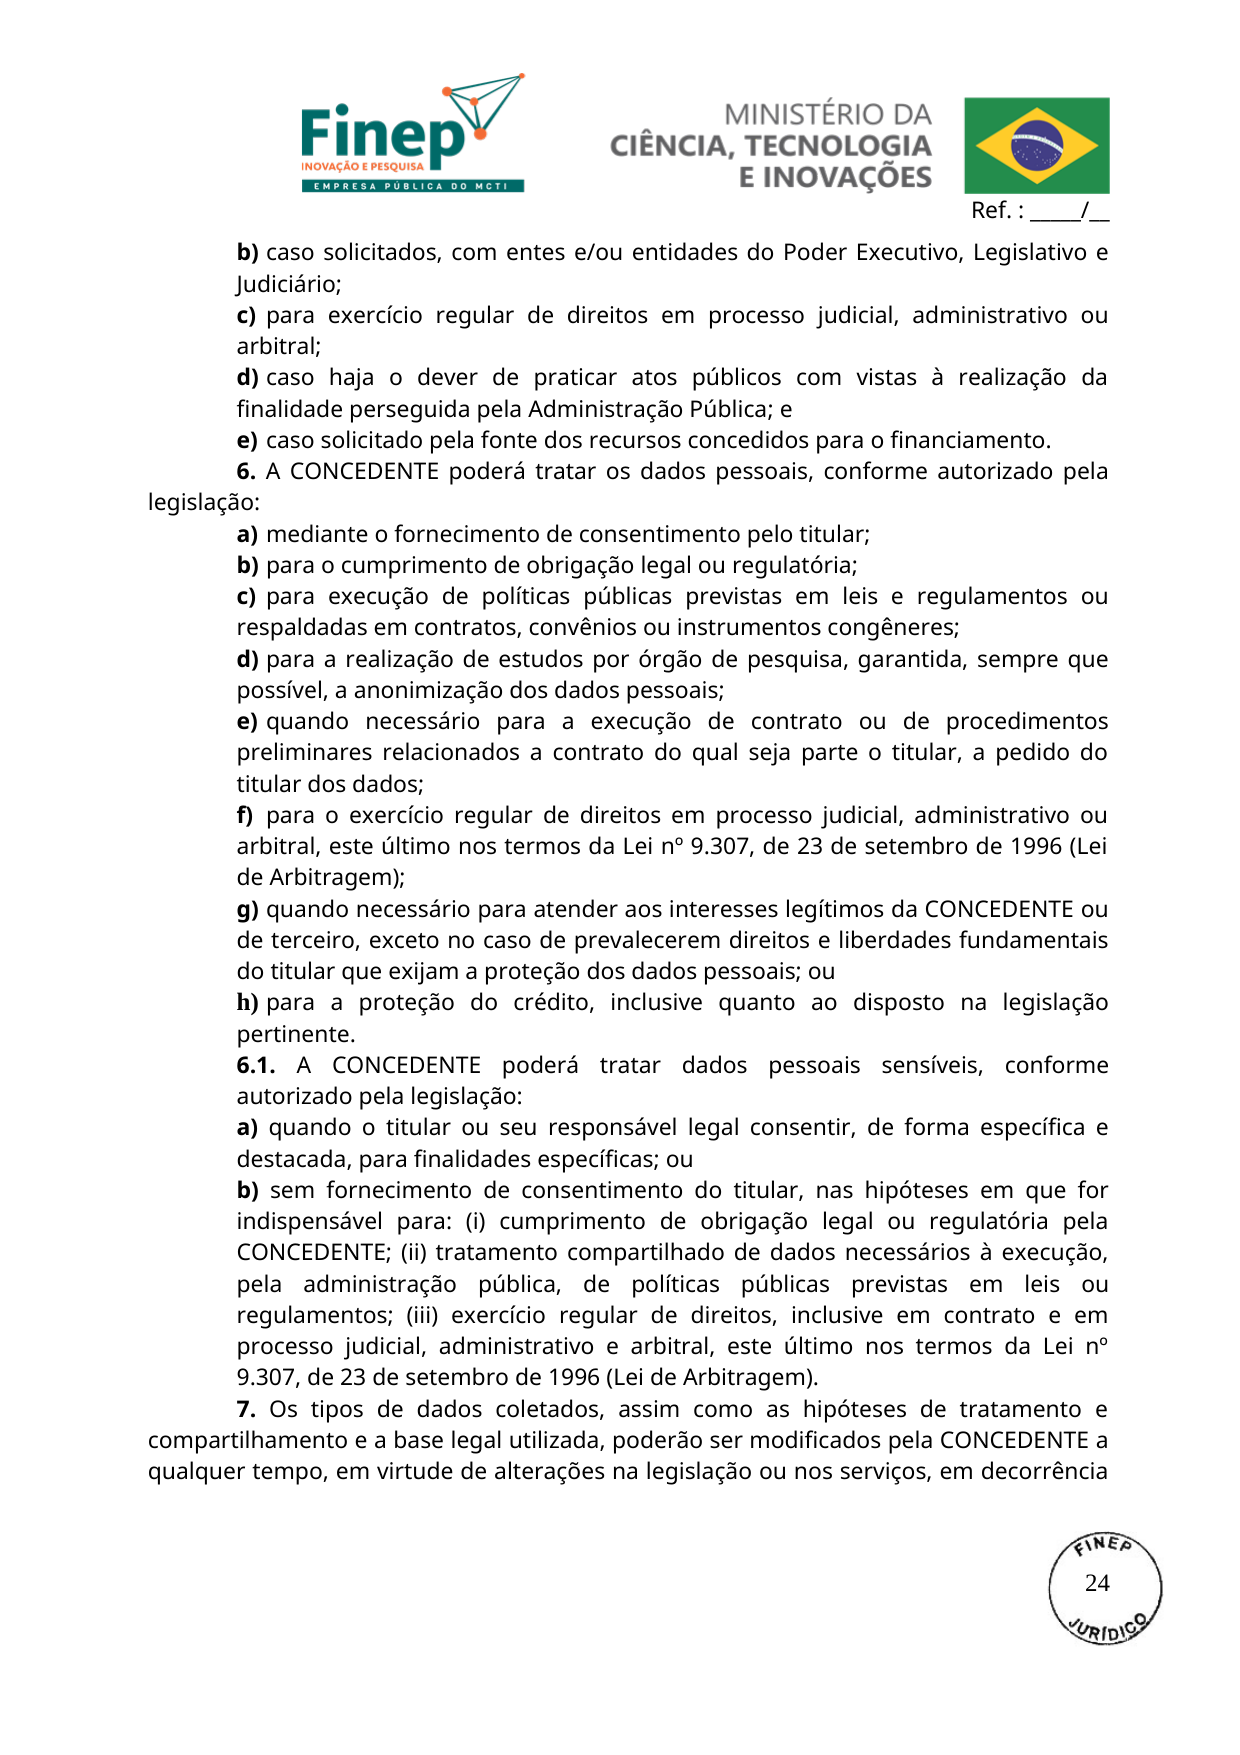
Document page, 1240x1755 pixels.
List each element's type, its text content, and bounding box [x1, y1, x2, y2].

list para a realização de estudos por órgão de pesquisa, garantida, sempre que possível, a anonimização dos dados pessoais; [236, 642, 1110, 705]
list para o cumprimento de obrigação legal ou regulatória; [236, 549, 1110, 580]
list caso haja o dever de praticar atos públicos com vistas à realização da finalidade perseguida pela Administração Pública; e [236, 361, 1110, 424]
list quando necessário para a execução de contrato ou de procedimentos preliminares relacionados a contrato do qual seja parte o titular, a pedido do titular dos dados; [236, 705, 1110, 799]
list quando necessário para atender aos interesses legítimos da CONCEDENTE ou de terceiro, exceto no caso de prevalecerem direitos e liberdades fundamentais do titular que exijam a proteção dos dados pessoais; ou [236, 892, 1110, 986]
list para execução de políticas públicas previstas em leis e regulamentos ou respaldadas em contratos, convênios ou instrumentos congêneres; [236, 580, 1110, 642]
list caso solicitados, com entes e/ou entidades do Poder Executivo, Legislativo e Judiciário; [236, 236, 1110, 299]
text b) sem fornecimento de consentimento do titular, nas hipóteses em que for indispensável para: (i) cumprimento de obrigação legal ou regulatória pela CONCEDENTE; (ii) tratamento compartilhado de dados necessários à execução, pela administração pública, de políticas públicas previstas em leis ou regulamentos; (iii) exercício regular de direitos, inclusive em contrato e em processo judicial, administrativo e arbitral, este último nos termos da Lei nº 9.307, de 23 de setembro de 1996 (Lei de Arbitragem). [236, 1174, 1110, 1392]
list caso solicitado pela fonte dos recursos concedidos para o financiamento. [236, 424, 1110, 455]
list mediante o fornecimento de consentimento pelo titular; [236, 517, 1110, 549]
text a) quando o titular ou seu responsável legal consentir, de forma específica e destacada, para finalidades específicas; ou [236, 1111, 1110, 1174]
text 7. Os tipos de dados coletados, assim como as hipóteses de tratamento e compartilhamento e a base legal utilizada, poderão ser modificados pela CONCEDENTE a qualquer tempo, em virtude de alterações na legislação ou nos serviços, em decorrência [148, 1392, 1110, 1486]
list para o exercício regular de direitos em processo judicial, administrativo ou arbitral, este último nos termos da Lei nº 9.307, de 23 de setembro de 1996 (Lei de Arbitragem); [236, 799, 1110, 892]
list para exercício regular de direitos em processo judicial, administrativo ou arbitral; [236, 299, 1110, 361]
text 6. A CONCEDENTE poderá tratar os dados pessoais, conforme autorizado pela legislação: [148, 455, 1110, 517]
text 6.1. A CONCEDENTE poderá tratar dados pessoais sensíveis, conforme autorizado pela legislação: [236, 1049, 1110, 1111]
list para a proteção do crédito, inclusive quanto ao disposto na legislação pertinente. [236, 986, 1110, 1049]
